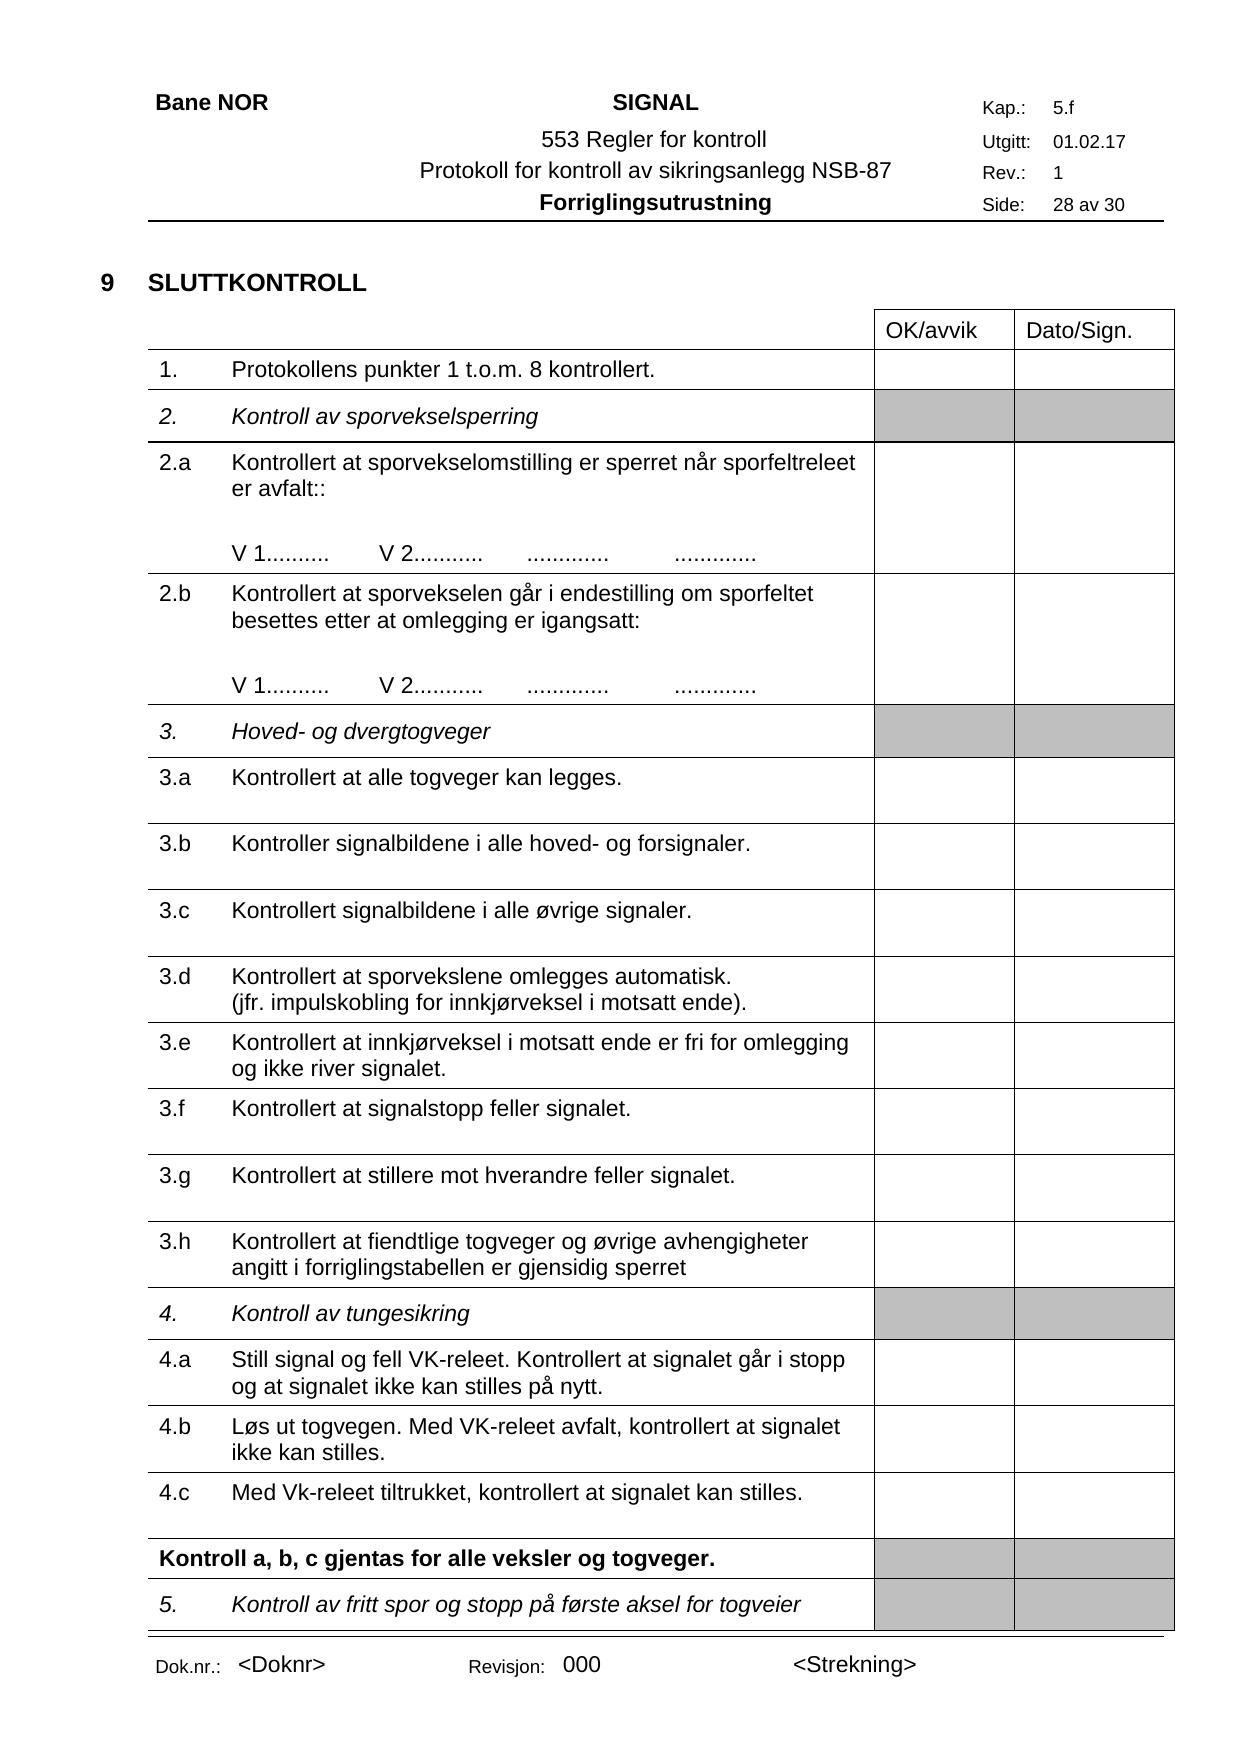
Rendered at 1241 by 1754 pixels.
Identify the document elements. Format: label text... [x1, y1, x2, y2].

table_cell [1015, 1023, 1174, 1088]
table_cell [875, 350, 1014, 389]
table_cell 2.b [148, 574, 220, 704]
table_cell [1015, 1340, 1174, 1405]
table_cell [875, 1473, 1014, 1538]
table_cell [1015, 957, 1174, 1022]
table_cell [875, 443, 1014, 573]
table_cell [875, 890, 1014, 956]
table_cell 3.e [148, 1023, 220, 1088]
table_cell [875, 1155, 1014, 1221]
table_header [148, 309, 220, 349]
table_cell [1015, 390, 1174, 441]
table_cell 3.b [148, 824, 220, 889]
table_cell [875, 574, 1014, 704]
table_cell Kontrollert at stillere mot hverandre feller signalet. [220, 1155, 874, 1221]
table_cell 3.h [148, 1222, 220, 1287]
table_cell 3.d [148, 957, 220, 1022]
table_cell [875, 957, 1014, 1022]
table_cell 1. [148, 350, 220, 389]
table_cell [1015, 1089, 1174, 1154]
table_cell Still signal og fell VK-releet. Kontrollert at signalet går i stopp og at signalet ikke kan stilles på nytt. [220, 1340, 874, 1405]
table_cell Protokollens punkter 1 t.o.m. 8 kontrollert. [220, 350, 874, 389]
table_cell [1015, 1288, 1174, 1339]
table_cell [1015, 705, 1174, 757]
table_cell [1015, 1155, 1174, 1221]
table_cell 3.g [148, 1155, 220, 1221]
table_cell 4.c [148, 1473, 220, 1538]
table_cell 5. [148, 1579, 220, 1630]
table_cell [1015, 1539, 1174, 1578]
table_cell Med Vk-releet tiltrukket, kontrollert at signalet kan stilles. [220, 1473, 874, 1538]
table_cell Hoved- og dvergtogveger [220, 705, 874, 757]
table_cell [1015, 1579, 1174, 1630]
table_cell 3.c [148, 890, 220, 956]
table_cell 3.a [148, 758, 220, 823]
table_cell [1015, 758, 1174, 823]
table_cell Kontrollert at sporvekslene omlegges automatisk. (jfr. impulskobling for innkjørveksel i motsatt ende). [220, 957, 874, 1022]
table_cell [875, 1539, 1014, 1578]
table_cell Kontroller signalbildene i alle hoved- og forsignaler. [220, 824, 874, 889]
table_header Dato/Sign. [1015, 310, 1174, 349]
table_cell [1015, 890, 1174, 956]
table_cell Kontroll av tungesikring [220, 1288, 874, 1339]
table_cell [1015, 1406, 1174, 1472]
table_cell [875, 758, 1014, 823]
table_cell [1015, 350, 1174, 389]
table_cell Kontrollert at fiendtlige togveger og øvrige avhengigheter angitt i forriglingstabellen er gjensidig sperret [220, 1222, 874, 1287]
table_cell [875, 1089, 1014, 1154]
table_cell Kontrollert at signalstopp feller signalet. [220, 1089, 874, 1154]
table_cell [875, 390, 1014, 441]
table_cell Kontroll av sporvekselsperring [220, 390, 874, 441]
table_cell [1015, 824, 1174, 889]
table_cell [875, 824, 1014, 889]
table_cell 3.f [148, 1089, 220, 1154]
table_cell 2. [148, 390, 220, 441]
table_cell [875, 1222, 1014, 1287]
table_cell 2.a [148, 443, 220, 573]
table_cell [875, 1023, 1014, 1088]
table_cell Kontroll av fritt spor og stopp på første aksel for togveier [220, 1579, 874, 1630]
table_cell Kontrollert at sporvekselomstilling er sperret når sporfeltreleet er avfalt:: V 1.......... V 2........... ............. ............. [220, 443, 874, 573]
table_cell Kontrollert signalbildene i alle øvrige signaler. [220, 890, 874, 956]
subtitle SLUTTKONTROLL [100, 268, 1152, 297]
table_cell [875, 1579, 1014, 1630]
table_cell [1015, 443, 1174, 573]
table_cell 4.b [148, 1406, 220, 1472]
table_cell 4. [148, 1288, 220, 1339]
table_cell [1015, 574, 1174, 704]
table_header OK/avvik [875, 310, 1014, 349]
table_header [220, 309, 874, 349]
table_cell [875, 1340, 1014, 1405]
table_cell Kontroll a, b, c gjentas for alle veksler og togveger. [148, 1539, 874, 1578]
table_cell Kontrollert at sporvekselen går i endestilling om sporfeltet besettes etter at omlegging er igangsatt: V 1.......... V 2........... ............. ............. [220, 574, 874, 704]
table_cell Kontrollert at alle togveger kan legges. [220, 758, 874, 823]
table_cell Løs ut togvegen. Med VK-releet avfalt, kontrollert at signalet ikke kan stilles. [220, 1406, 874, 1472]
table_cell [1015, 1222, 1174, 1287]
table_cell [875, 1406, 1014, 1472]
table_cell [1015, 1473, 1174, 1538]
table_cell Kontrollert at innkjørveksel i motsatt ende er fri for omlegging og ikke river signalet. [220, 1023, 874, 1088]
table_cell [875, 705, 1014, 757]
table_cell 3. [148, 705, 220, 757]
table_cell 4.a [148, 1340, 220, 1405]
table_cell [875, 1288, 1014, 1339]
